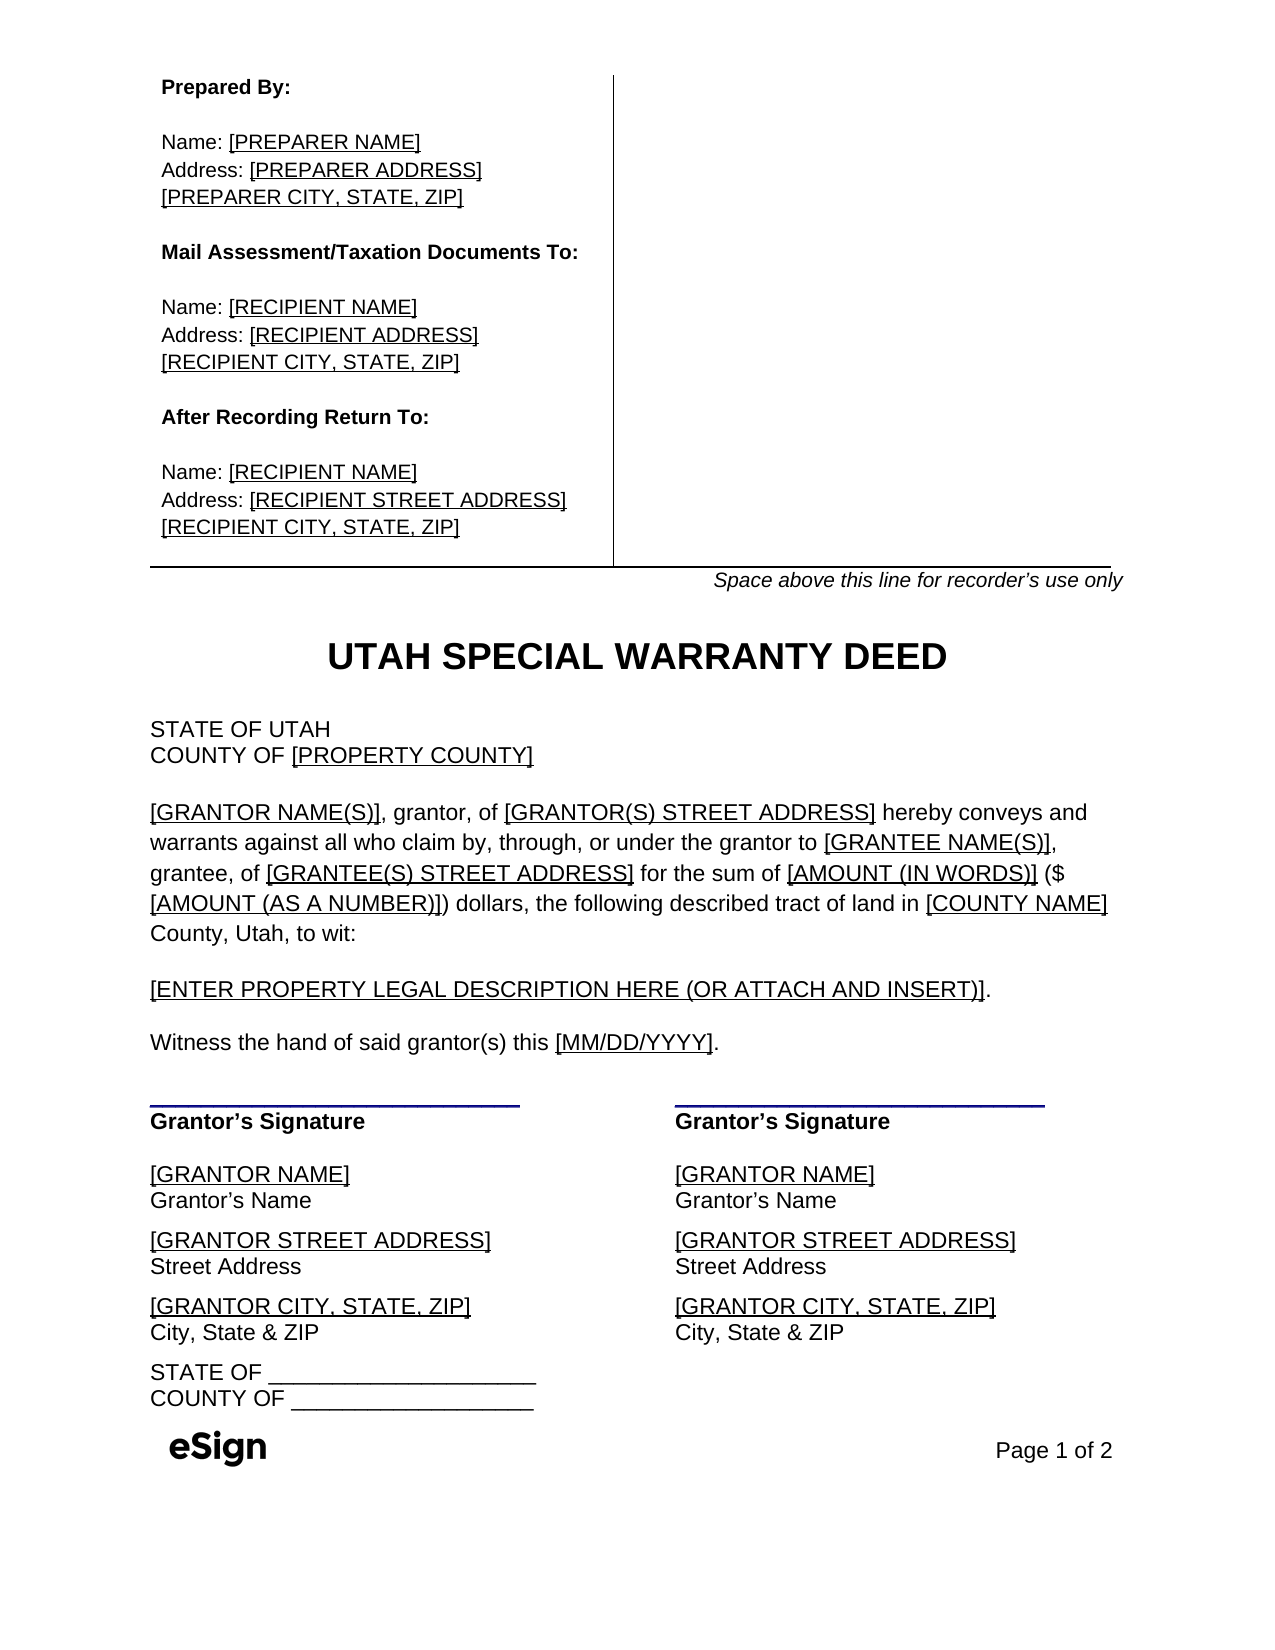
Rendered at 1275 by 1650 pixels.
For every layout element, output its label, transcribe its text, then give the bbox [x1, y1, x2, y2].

text _____________________________ _____________________________ [150, 1082, 1125, 1108]
text Witness the hand of said grantor(s) this [MM/DD/YYYY]. [150, 1029, 1125, 1056]
text Street Address Street Address [150, 1253, 1125, 1279]
table_header Prepared By: Name: [PREPARER NAME] Address: [PREPARER ADDRESS] [PREPARER CITY, STATE, ZIP] Mail Assessment/Taxation Documents To: Name: [RECIPIENT NAME] Address: [RECIPIENT ADDRESS] [RECIPIENT CITY, STATE, ZIP] After Recording Return To: Name: [RECIPIENT NAME] Address: [RECIPIENT STREET ADDRESS] [RECIPIENT CITY, STATE, ZIP] [150, 75, 613, 566]
text STATE OF _____________________ [150, 1358, 1125, 1385]
text [GRANTOR NAME] [GRANTOR NAME] [150, 1161, 1125, 1187]
text COUNTY OF [PROPERTY COUNTY] [150, 742, 1125, 769]
text [GRANTOR CITY, STATE, ZIP] [GRANTOR CITY, STATE, ZIP] [150, 1293, 1125, 1319]
text UTAH SPECIAL WARRANTY DEED [150, 634, 1125, 678]
text COUNTY OF ___________________ [150, 1385, 1125, 1411]
text Space above this line for recorder’s use only [150, 567, 1125, 591]
text [GRANTOR STREET ADDRESS] [GRANTOR STREET ADDRESS] [150, 1227, 1125, 1253]
table_header [614, 75, 1111, 566]
text STATE OF UTAH [150, 716, 1125, 742]
text Grantor’s Name Grantor’s Name [150, 1187, 1125, 1214]
text City, State & ZIP City, State & ZIP [150, 1319, 1125, 1345]
text [ENTER PROPERTY LEGAL DESCRIPTION HERE (OR ATTACH AND INSERT)]. [150, 976, 1125, 1003]
text [GRANTOR NAME(S)], grantor, of [GRANTOR(S) STREET ADDRESS] hereby conveys and warrants against all who claim by, through, or under the grantor to [GRANTEE NAME(S)], grantee, of [GRANTEE(S) STREET ADDRESS] for the sum of [AMOUNT (IN WORDS)] ($[AMOUNT (AS A NUMBER)]) dollars, the following described tract of land in [COUNTY NAME] County, Utah, to wit: [150, 799, 1125, 946]
text Grantor’s Signature Grantor’s Signature [150, 1108, 1125, 1134]
